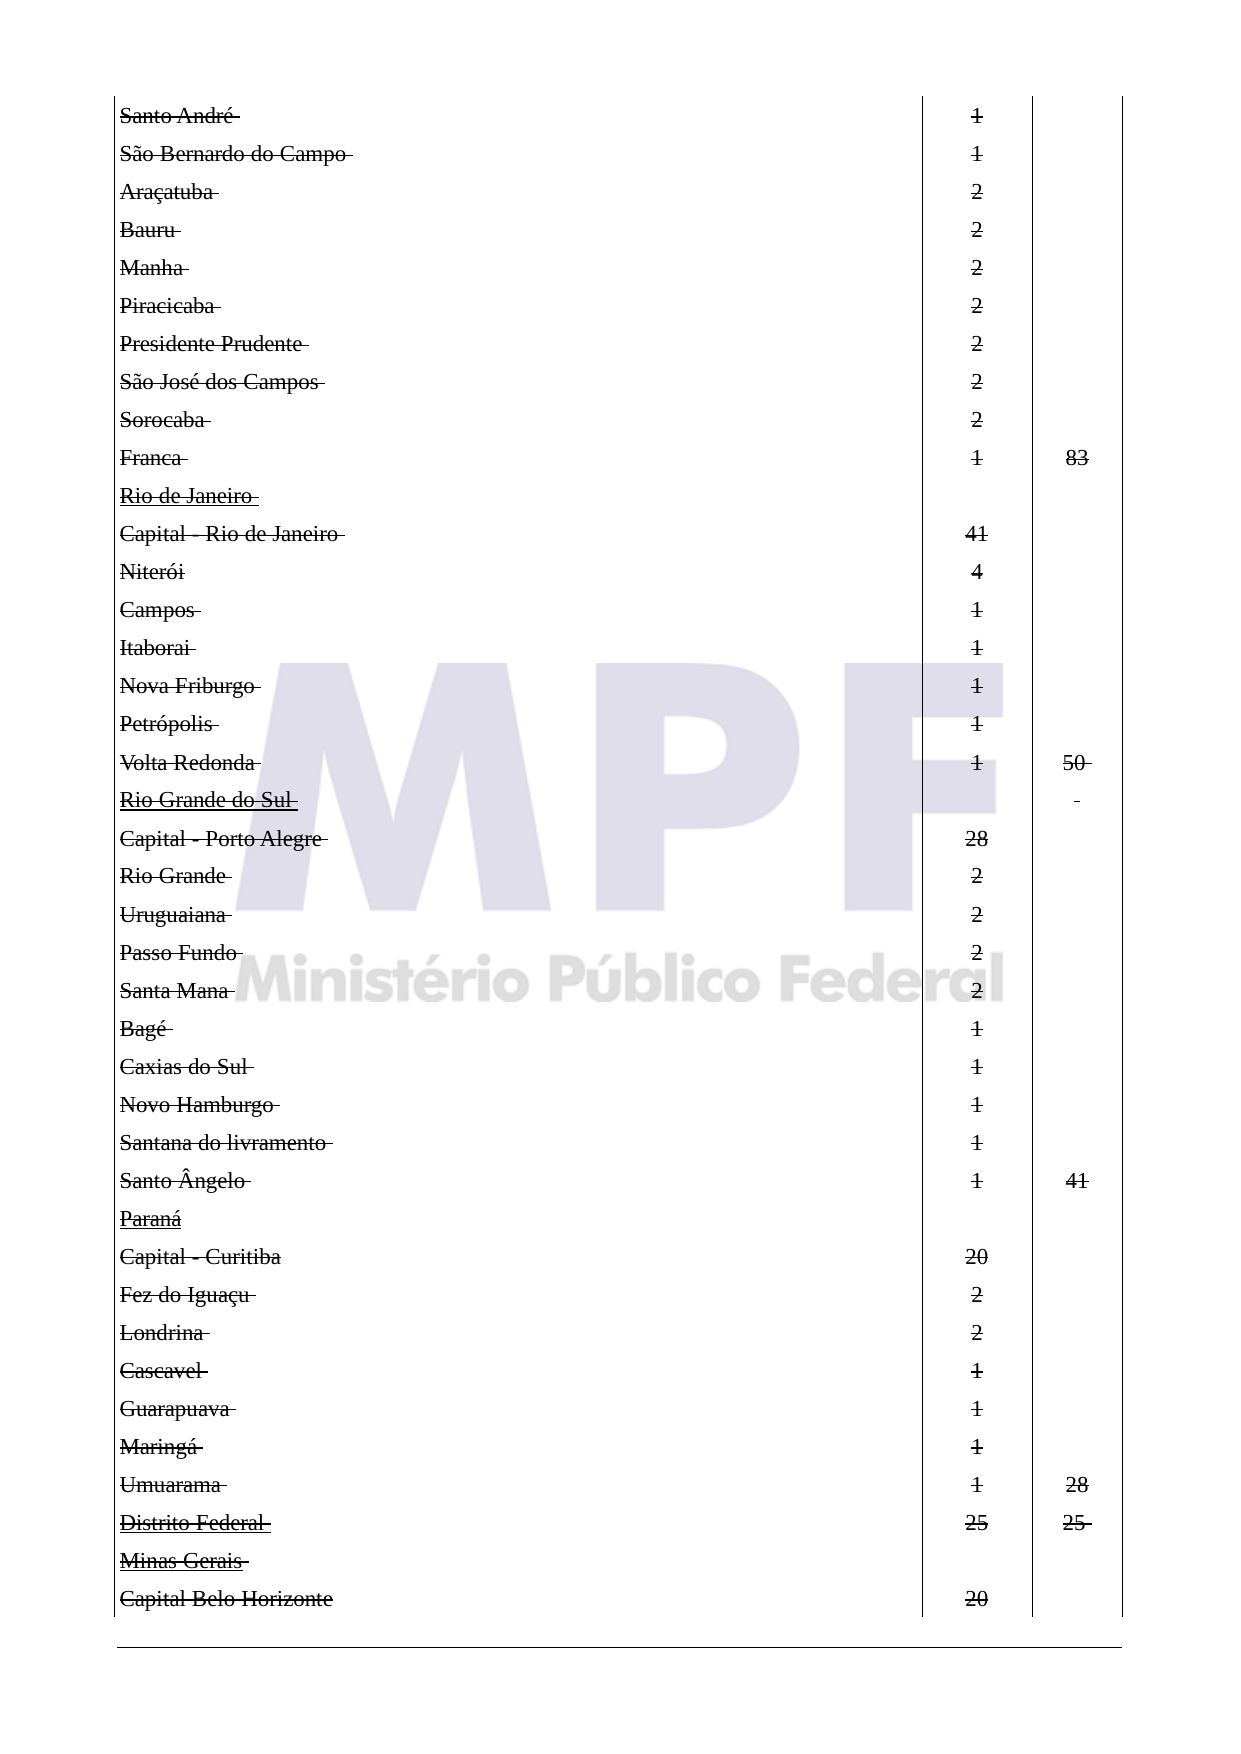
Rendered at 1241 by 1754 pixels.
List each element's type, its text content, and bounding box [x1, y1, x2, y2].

table_cell [1033, 1313, 1122, 1351]
table_cell [1033, 1047, 1122, 1085]
table_cell [1033, 819, 1122, 857]
table_cell [1033, 629, 1122, 667]
table_cell 20 [923, 1237, 1032, 1275]
table_cell 2 [923, 933, 1032, 971]
table_cell Santo Ângelo [115, 1161, 922, 1199]
table_cell Santa Mana [115, 971, 922, 1009]
table_cell [1033, 971, 1122, 1009]
table_cell 1 [923, 1389, 1032, 1427]
table_cell [1033, 286, 1122, 324]
table_cell Novo Hamburgo [115, 1085, 922, 1123]
table_cell 2 [923, 324, 1032, 362]
table_cell Paraná [115, 1199, 922, 1237]
table_cell Presidente Prudente [115, 324, 922, 362]
table_cell [1033, 553, 1122, 591]
table_cell 2 [923, 857, 1032, 895]
table_cell 1 [923, 1161, 1032, 1199]
table_cell Santo André [115, 96, 922, 134]
table_cell [1033, 400, 1122, 438]
table_cell [923, 781, 1032, 819]
table_cell [1033, 515, 1122, 552]
table_cell 2 [923, 286, 1032, 324]
table_cell São José dos Campos [115, 363, 922, 400]
table_cell [1033, 933, 1122, 971]
table_cell [1033, 248, 1122, 286]
table_cell 20 [923, 1579, 1032, 1617]
table_cell Cascavel [115, 1351, 922, 1389]
table_cell 2 [923, 363, 1032, 400]
table_cell Araçatuba [115, 172, 922, 210]
table_cell 41 [1033, 1161, 1122, 1199]
table_cell Piracicaba [115, 286, 922, 324]
table_cell 2 [923, 400, 1032, 438]
table_cell Santana do livramento [115, 1123, 922, 1161]
table_cell [1033, 705, 1122, 743]
table_cell Niterói [115, 553, 922, 591]
table_cell [1033, 1427, 1122, 1465]
table_cell Uruguaiana [115, 895, 922, 933]
table_cell Capital Belo Horizonte [115, 1579, 922, 1617]
table_cell [1033, 1351, 1122, 1389]
table_cell [1033, 1009, 1122, 1047]
table_cell 4 [923, 553, 1032, 591]
table_cell Sorocaba [115, 400, 922, 438]
table_cell 2 [923, 895, 1032, 933]
table_cell 2 [923, 1275, 1032, 1313]
table_cell Manha [115, 248, 922, 286]
table_cell 1 [923, 439, 1032, 476]
table_cell 1 [923, 134, 1032, 172]
table_cell 1 [923, 1123, 1032, 1161]
table_cell Petrópolis [115, 705, 922, 743]
table_cell Campos [115, 591, 922, 628]
table_cell Guarapuava [115, 1389, 922, 1427]
table_cell 25 [923, 1503, 1032, 1541]
table_cell 1 [923, 1465, 1032, 1503]
table_cell [1033, 895, 1122, 933]
table_cell Rio Grande do Sul [115, 781, 922, 819]
table_cell 1 [923, 629, 1032, 667]
table_cell [1033, 1389, 1122, 1427]
table_cell [1033, 96, 1122, 134]
table_cell Distrito Federal [115, 1503, 922, 1541]
table_cell Rio de Janeiro [115, 476, 922, 514]
table_cell [1033, 667, 1122, 704]
table_cell Volta Redonda [115, 743, 922, 781]
table_cell Capital - Porto Alegre [115, 819, 922, 857]
table_cell [1033, 1085, 1122, 1123]
table_cell [1033, 1275, 1122, 1313]
table_cell São Bernardo do Campo [115, 134, 922, 172]
table_cell Bauru [115, 210, 922, 248]
table_cell [1033, 781, 1122, 819]
table_cell Itaborai [115, 629, 922, 667]
table_cell Maringá [115, 1427, 922, 1465]
table_cell 28 [1033, 1465, 1122, 1503]
table_cell 28 [923, 819, 1032, 857]
table_cell [1033, 134, 1122, 172]
table_cell Franca [115, 439, 922, 476]
table_cell [923, 476, 1032, 514]
table_cell 2 [923, 210, 1032, 248]
table_cell 1 [923, 1009, 1032, 1047]
table_cell 1 [923, 1427, 1032, 1465]
table_cell 1 [923, 1085, 1032, 1123]
table_cell Londrina [115, 1313, 922, 1351]
table_cell [1033, 324, 1122, 362]
table_cell [1033, 857, 1122, 895]
table_cell 2 [923, 1313, 1032, 1351]
table_cell 1 [923, 591, 1032, 628]
table_cell Rio Grande [115, 857, 922, 895]
table_cell 41 [923, 515, 1032, 552]
table_cell Minas Gerais [115, 1541, 922, 1579]
table_cell [923, 1541, 1032, 1579]
table_cell Capital - Curitiba [115, 1237, 922, 1275]
table_cell Capital - Rio de Janeiro [115, 515, 922, 552]
table_cell 1 [923, 667, 1032, 704]
table_cell 1 [923, 743, 1032, 781]
table_cell 25 [1033, 1503, 1122, 1541]
table_cell 2 [923, 172, 1032, 210]
table_cell [1033, 210, 1122, 248]
table_cell [1033, 476, 1122, 514]
table_cell 50 [1033, 743, 1122, 781]
table_cell [1033, 1199, 1122, 1237]
table_cell Bagé [115, 1009, 922, 1047]
table_cell Umuarama [115, 1465, 922, 1503]
table_cell Caxias do Sul [115, 1047, 922, 1085]
table_cell Passo Fundo [115, 933, 922, 971]
table_cell 2 [923, 248, 1032, 286]
table_cell 83 [1033, 439, 1122, 476]
table_cell Nova Friburgo [115, 667, 922, 704]
table_cell 1 [923, 705, 1032, 743]
table_cell [1033, 1237, 1122, 1275]
table_cell 2 [923, 971, 1032, 1009]
table_cell 1 [923, 1047, 1032, 1085]
table_cell 1 [923, 96, 1032, 134]
table_cell [1033, 1541, 1122, 1579]
table_cell [1033, 1123, 1122, 1161]
table_cell Fez do Iguaçu [115, 1275, 922, 1313]
table_cell [1033, 172, 1122, 210]
table_cell [1033, 1579, 1122, 1617]
table_cell [1033, 591, 1122, 628]
table_cell [1033, 363, 1122, 400]
table_cell 1 [923, 1351, 1032, 1389]
table_cell [923, 1199, 1032, 1237]
